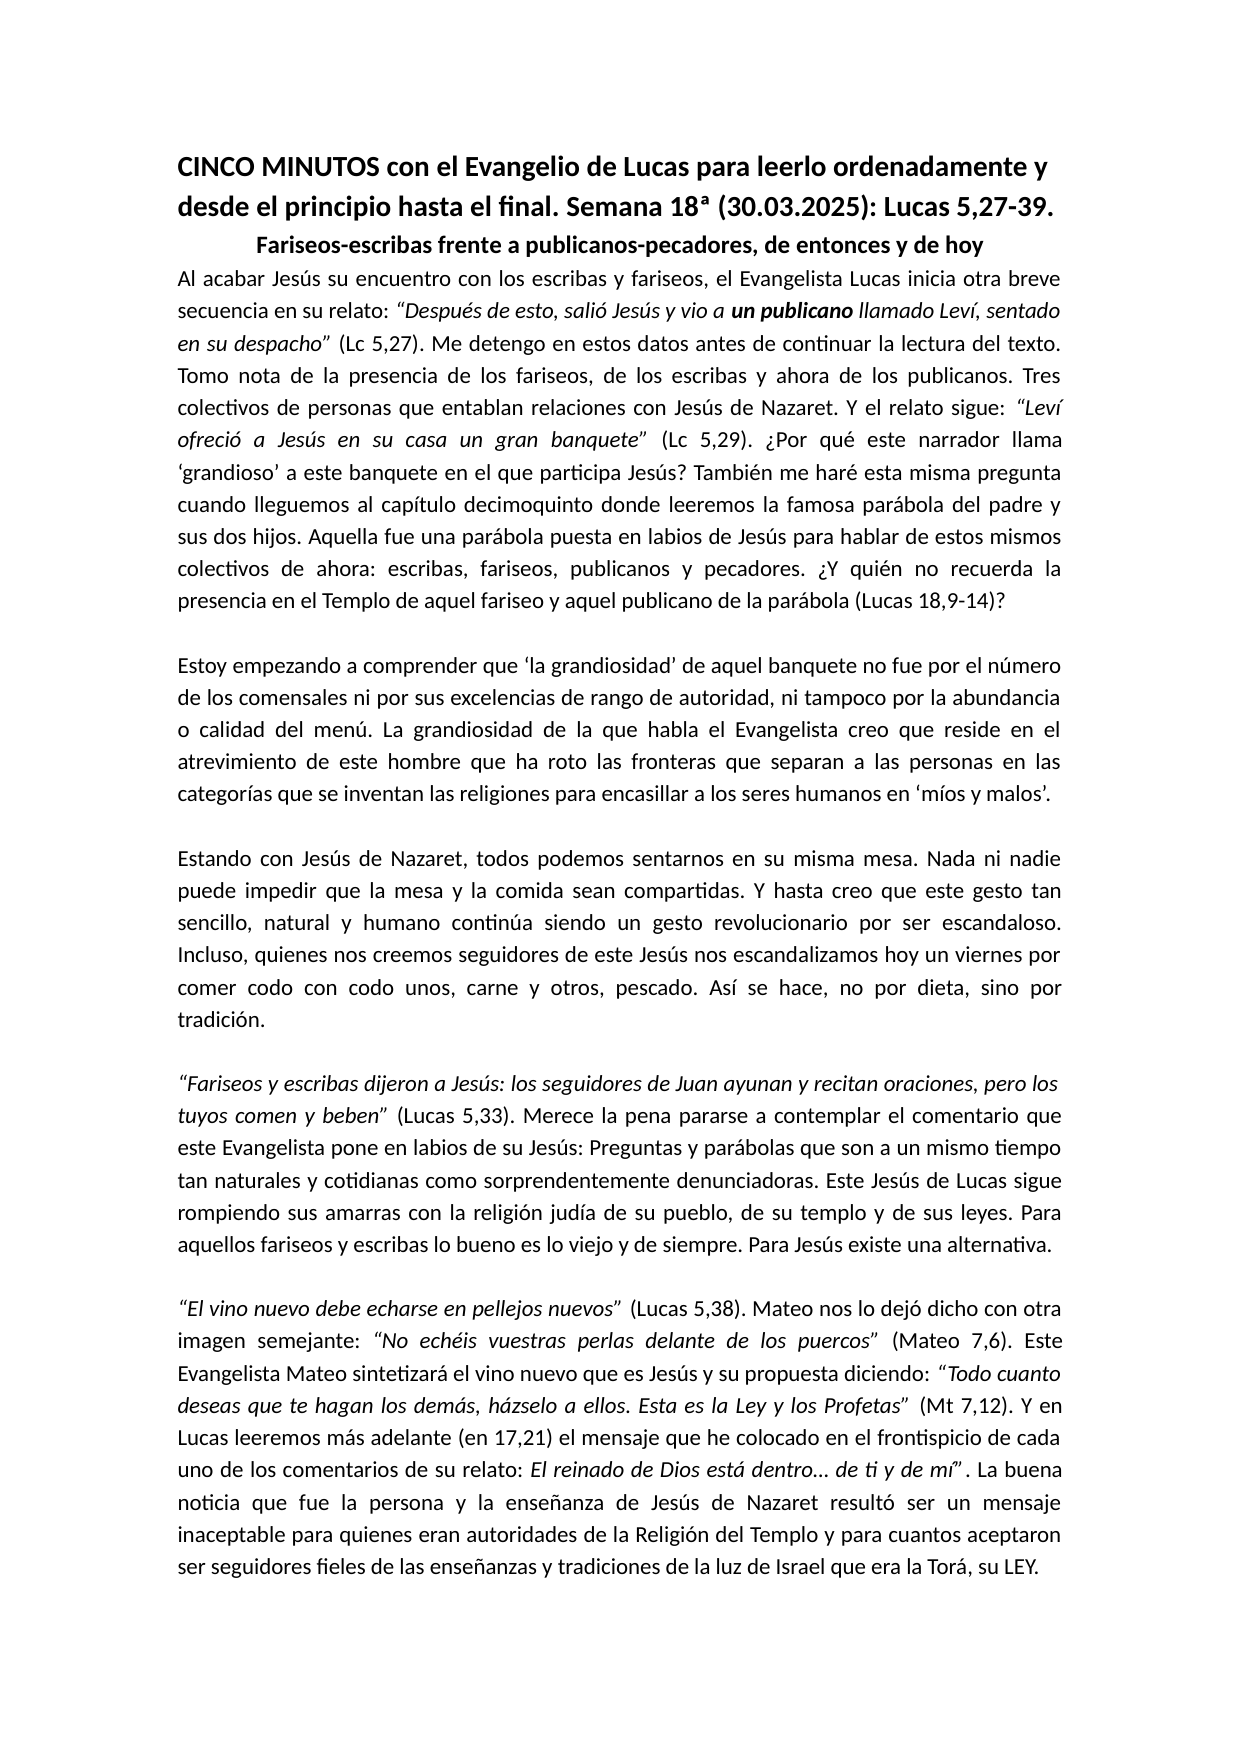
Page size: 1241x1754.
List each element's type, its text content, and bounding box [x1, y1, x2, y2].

text “Fariseos y escribas dijeron a Jesús: los seguidores de Juan ayunan y recitan oraciones, pero los tuyos comen y beben” (Lucas 5,33). Merece la pena pararse a contemplar el comentario que este Evangelista pone en labios de su Jesús: Preguntas y parábolas que son a un mismo tiempo tan naturales y cotidianas como sorprendentemente denunciadoras. Este Jesús de Lucas sigue rompiendo sus amarras con la religión judía de su pueblo, de su templo y de sus leyes. Para aquellos fariseos y escribas lo bueno es lo viejo y de siempre. Para Jesús existe una alternativa. [177, 1069, 1063, 1258]
text Fariseos-escribas frente a publicanos-pecadores, de entonces y de hoy [177, 229, 1063, 260]
text CINCO MINUTOS con el Evangelio de Lucas para leerlo ordenadamente y desde el principio hasta el final. Semana 18ª (30.03.2025): Lucas 5,27-39. [177, 148, 1063, 224]
text Estoy empezando a comprender que ‘la grandiosidad’ de aquel banquete no fue por el número de los comensales ni por sus excelencias de rango de autoridad, ni tampoco por la abundancia o calidad del menú. La grandiosidad de la que habla el Evangelista creo que reside en el atrevimiento de este hombre que ha roto las fronteras que separan a las personas en las categorías que se inventan las religiones para encasillar a los seres humanos en ‘míos y malos’. [177, 651, 1063, 807]
text Al acabar Jesús su encuentro con los escribas y fariseos, el Evangelista Lucas inicia otra breve secuencia en su relato: “Después de esto, salió Jesús y vio a un publicano llamado Leví, sentado en su despacho” (Lc 5,27). Me detengo en estos datos antes de continuar la lectura del texto. Tomo nota de la presencia de los fariseos, de los escribas y ahora de los publicanos. Tres colectivos de personas que entablan relaciones con Jesús de Nazaret. Y el relato sigue: “Leví ofreció a Jesús en su casa un gran banquete” (Lc 5,29). ¿Por qué este narrador llama ‘grandioso’ a este banquete en el que participa Jesús? También me haré esta misma pregunta cuando lleguemos al capítulo decimoquinto donde leeremos la famosa parábola del padre y sus dos hijos. Aquella fue una parábola puesta en labios de Jesús para hablar de estos mismos colectivos de ahora: escribas, fariseos, publicanos y pecadores. ¿Y quién no recuerda la presencia en el Templo de aquel fariseo y aquel publicano de la parábola (Lucas 18,9-14)? [177, 264, 1063, 614]
text Estando con Jesús de Nazaret, todos podemos sentarnos en su misma mesa. Nada ni nadie puede impedir que la mesa y la comida sean compartidas. Y hasta creo que este gesto tan sencillo, natural y humano continúa siendo un gesto revolucionario por ser escandaloso. Incluso, quienes nos creemos seguidores de este Jesús nos escandalizamos hoy un viernes por comer codo con codo unos, carne y otros, pescado. Así se hace, no por dieta, sino por tradición. [177, 844, 1063, 1033]
text “El vino nuevo debe echarse en pellejos nuevos” (Lucas 5,38). Mateo nos lo dejó dicho con otra imagen semejante: “No echéis vuestras perlas delante de los puercos” (Mateo 7,6). Este Evangelista Mateo sintetizará el vino nuevo que es Jesús y su propuesta diciendo: “Todo cuanto deseas que te hagan los demás, házselo a ellos. Esta es la Ley y los Profetas” (Mt 7,12). Y en Lucas leeremos más adelante (en 17,21) el mensaje que he colocado en el frontispicio de cada uno de los comentarios de su relato: El reinado de Dios está dentro… de ti y de mí”. La buena noticia que fue la persona y la enseñanza de Jesús de Nazaret resultó ser un mensaje inaceptable para quienes eran autoridades de la Religión del Templo y para cuantos aceptaron ser seguidores fieles de las enseñanzas y tradiciones de la luz de Israel que era la Torá, su LEY. [177, 1294, 1063, 1580]
